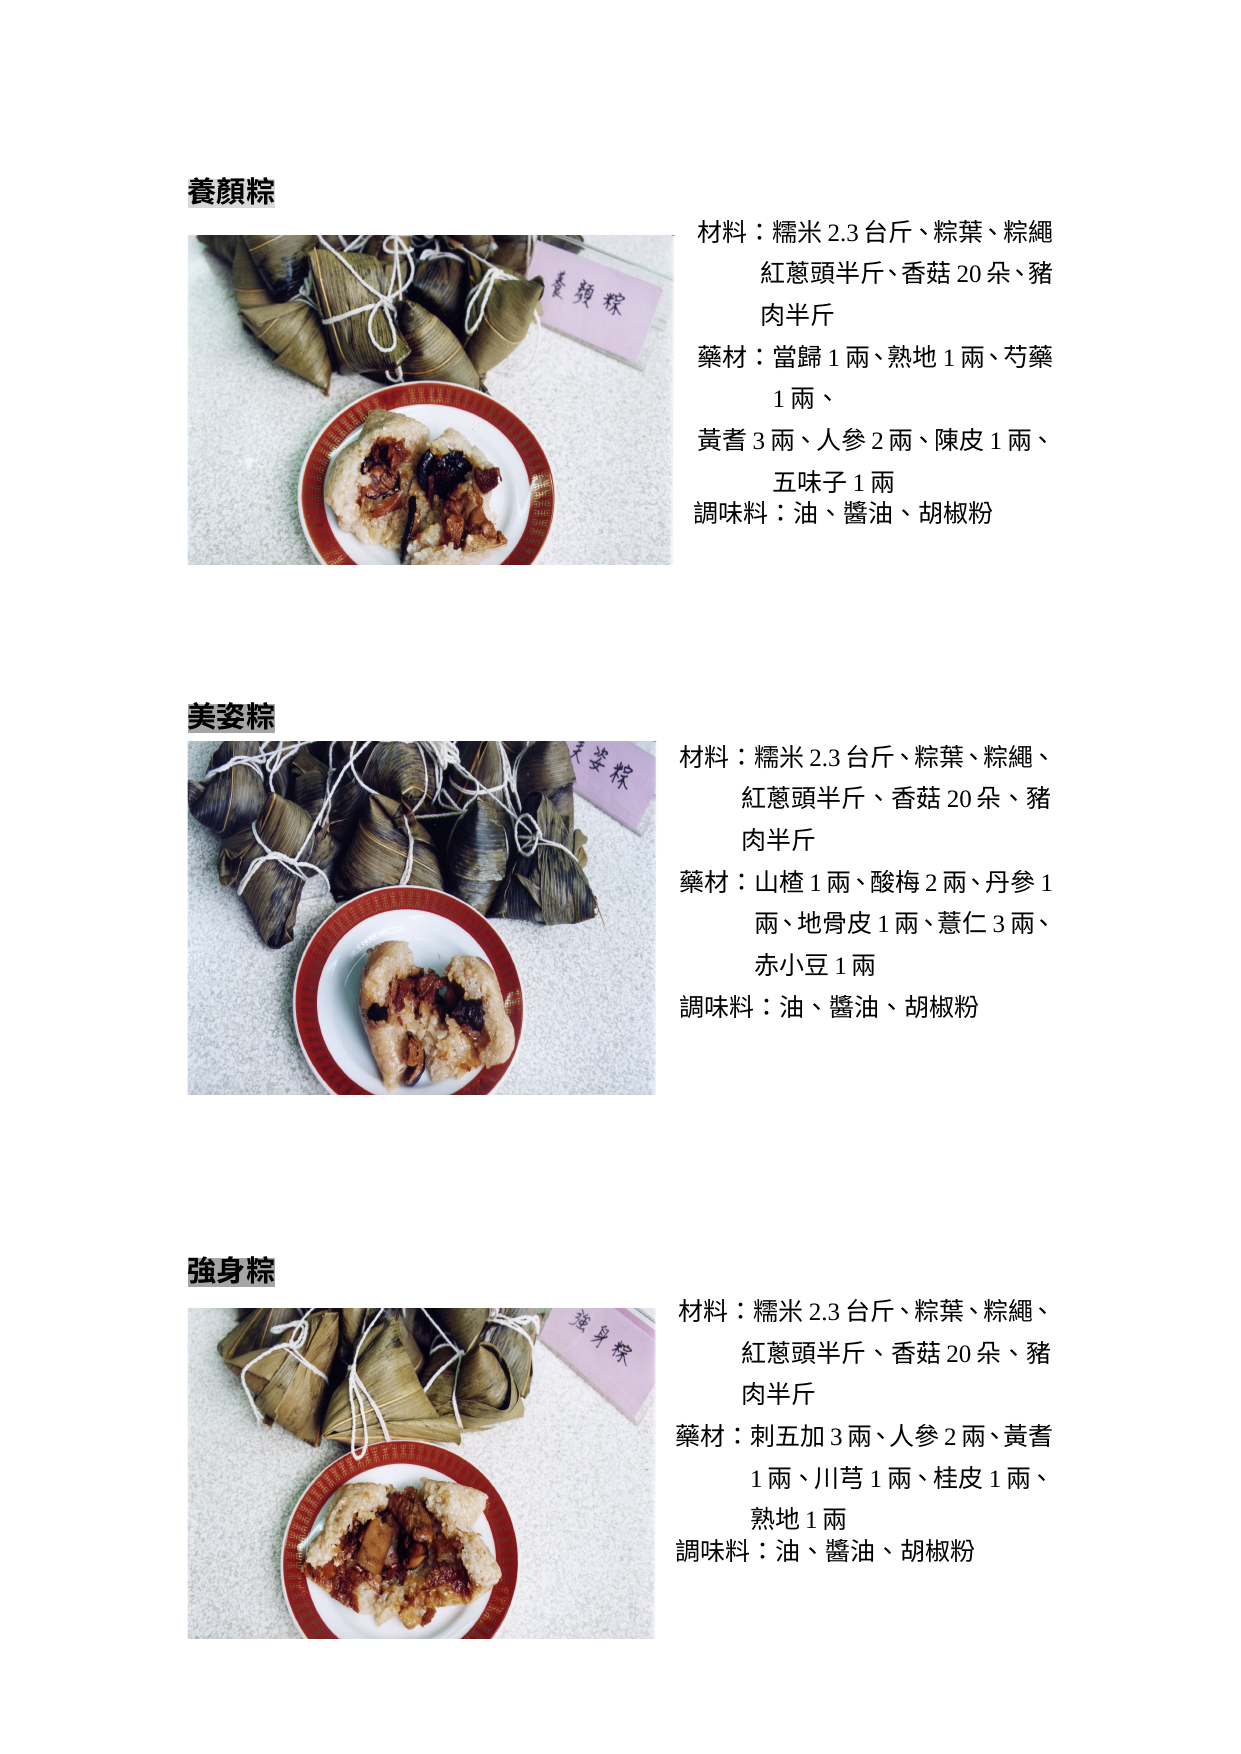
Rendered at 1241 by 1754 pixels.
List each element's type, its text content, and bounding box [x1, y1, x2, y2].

text 強身粽 [187, 1258, 1053, 1287]
picture [187, 235, 675, 565]
picture [187, 1308, 657, 1639]
text 藥材：當歸1兩、熟地1兩、芍藥1兩、 [675, 333, 1053, 416]
text 材料：糯米2.3台斤、粽葉、粽繩、紅蔥頭半斤、香菇20朵、豬肉半斤 [191, 733, 1053, 858]
text 藥材：刺五加3兩、人參2兩、黃耆1兩、川芎1兩、桂皮1兩、熟地1兩 [657, 1412, 1053, 1537]
text 調味料：油、醬油、胡椒粉 [657, 1537, 1053, 1566]
text 美姿粽 [187, 704, 1053, 733]
text 材料：糯米2.3台斤、粽葉、粽繩、紅蔥頭半斤、香菇20朵、豬肉半斤 [191, 1287, 1053, 1412]
text 養顏粽 [187, 179, 1053, 208]
text 調味料：油、醬油、胡椒粉 [675, 499, 1053, 529]
text 藥材：山楂1兩、酸梅2兩、丹參1兩、地骨皮1兩、薏仁3兩、赤小豆1兩 [657, 858, 1053, 983]
picture [187, 741, 657, 1095]
text 調味料：油、醬油、胡椒粉 [657, 983, 1053, 1024]
text 黃耆3兩、人參2兩、陳皮1兩、五味子1兩 [675, 416, 1053, 499]
text 材料：糯米2.3台斤、粽葉、粽繩、紅蔥頭半斤、香菇20朵、豬肉半斤 [191, 208, 1053, 333]
